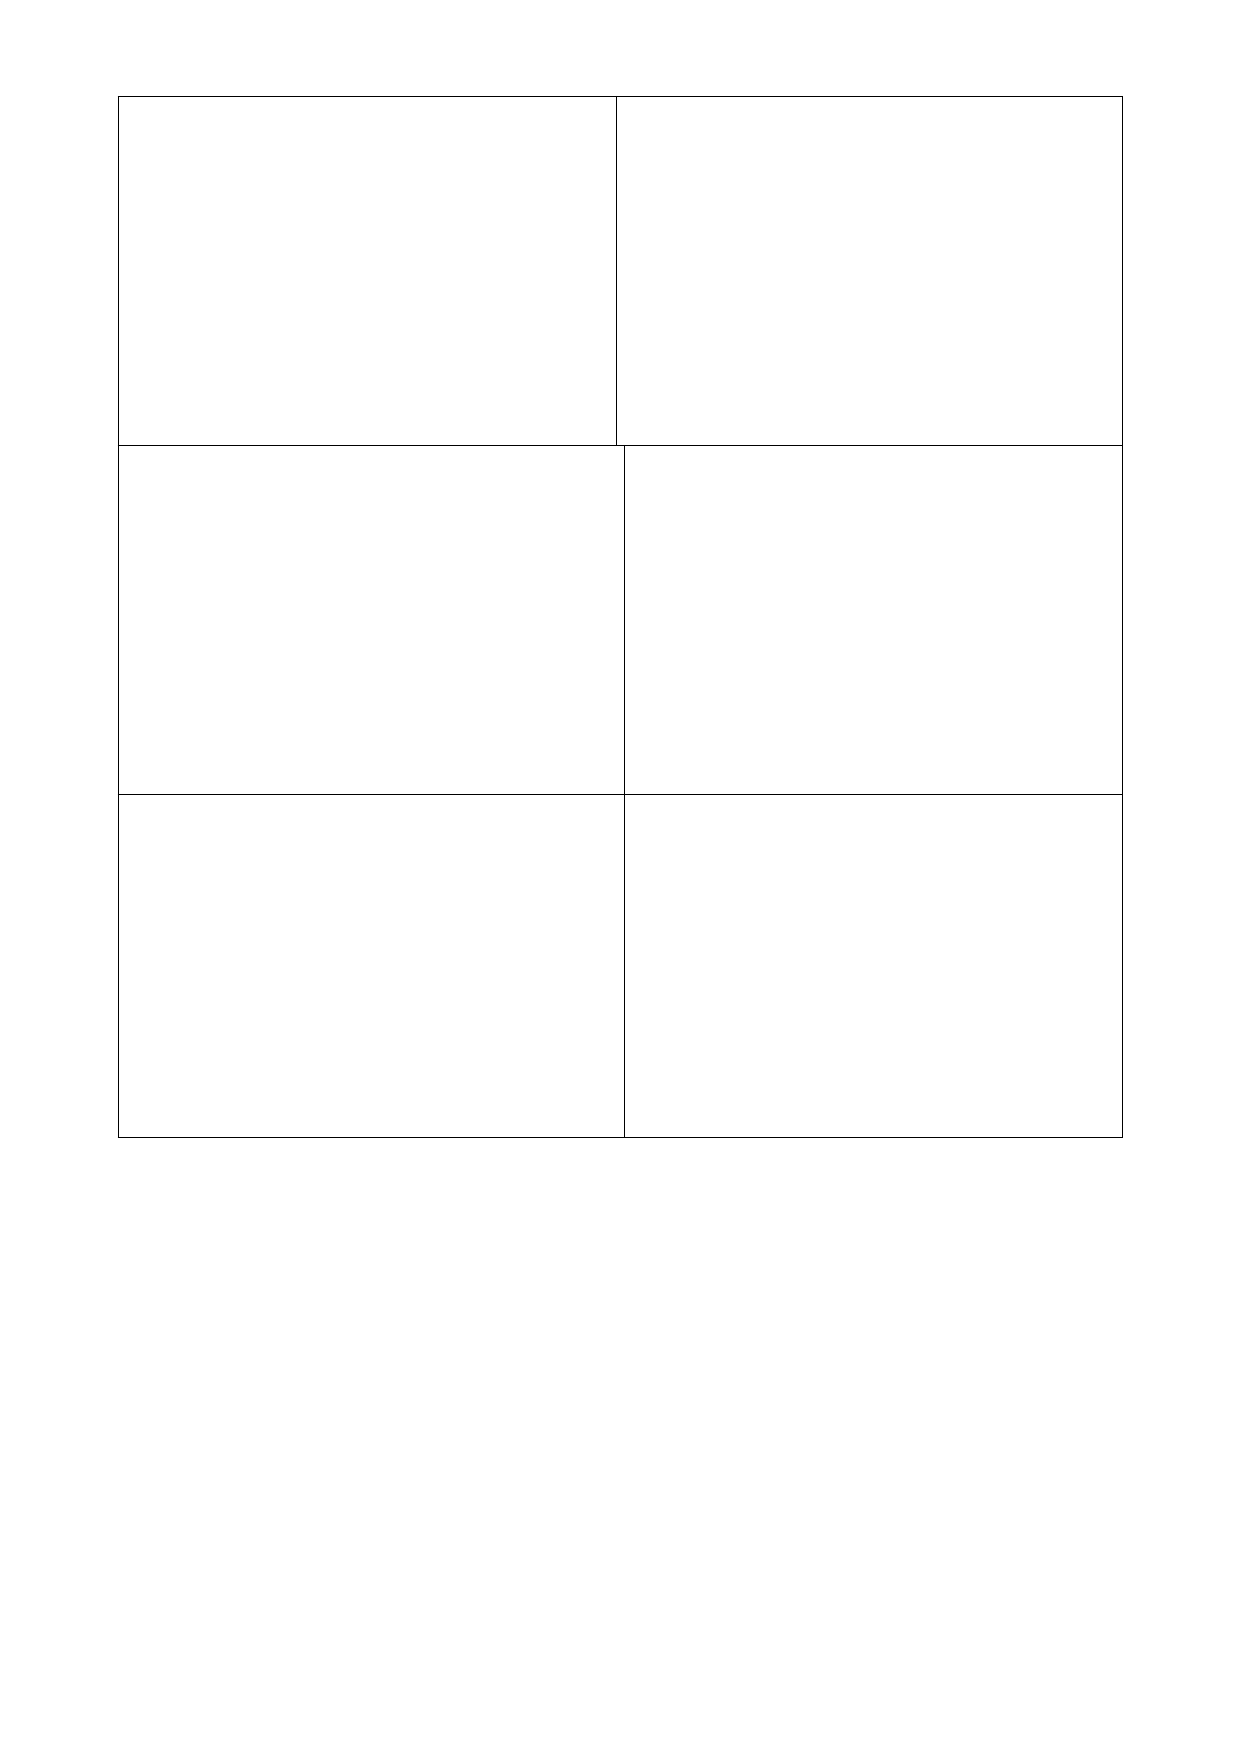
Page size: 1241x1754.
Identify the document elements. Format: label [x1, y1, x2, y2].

table_cell [617, 97, 1122, 445]
table_cell [119, 446, 624, 794]
table_cell [625, 446, 1122, 794]
table_cell [625, 795, 1122, 1137]
table_cell [119, 795, 624, 1137]
table_cell [119, 97, 616, 445]
